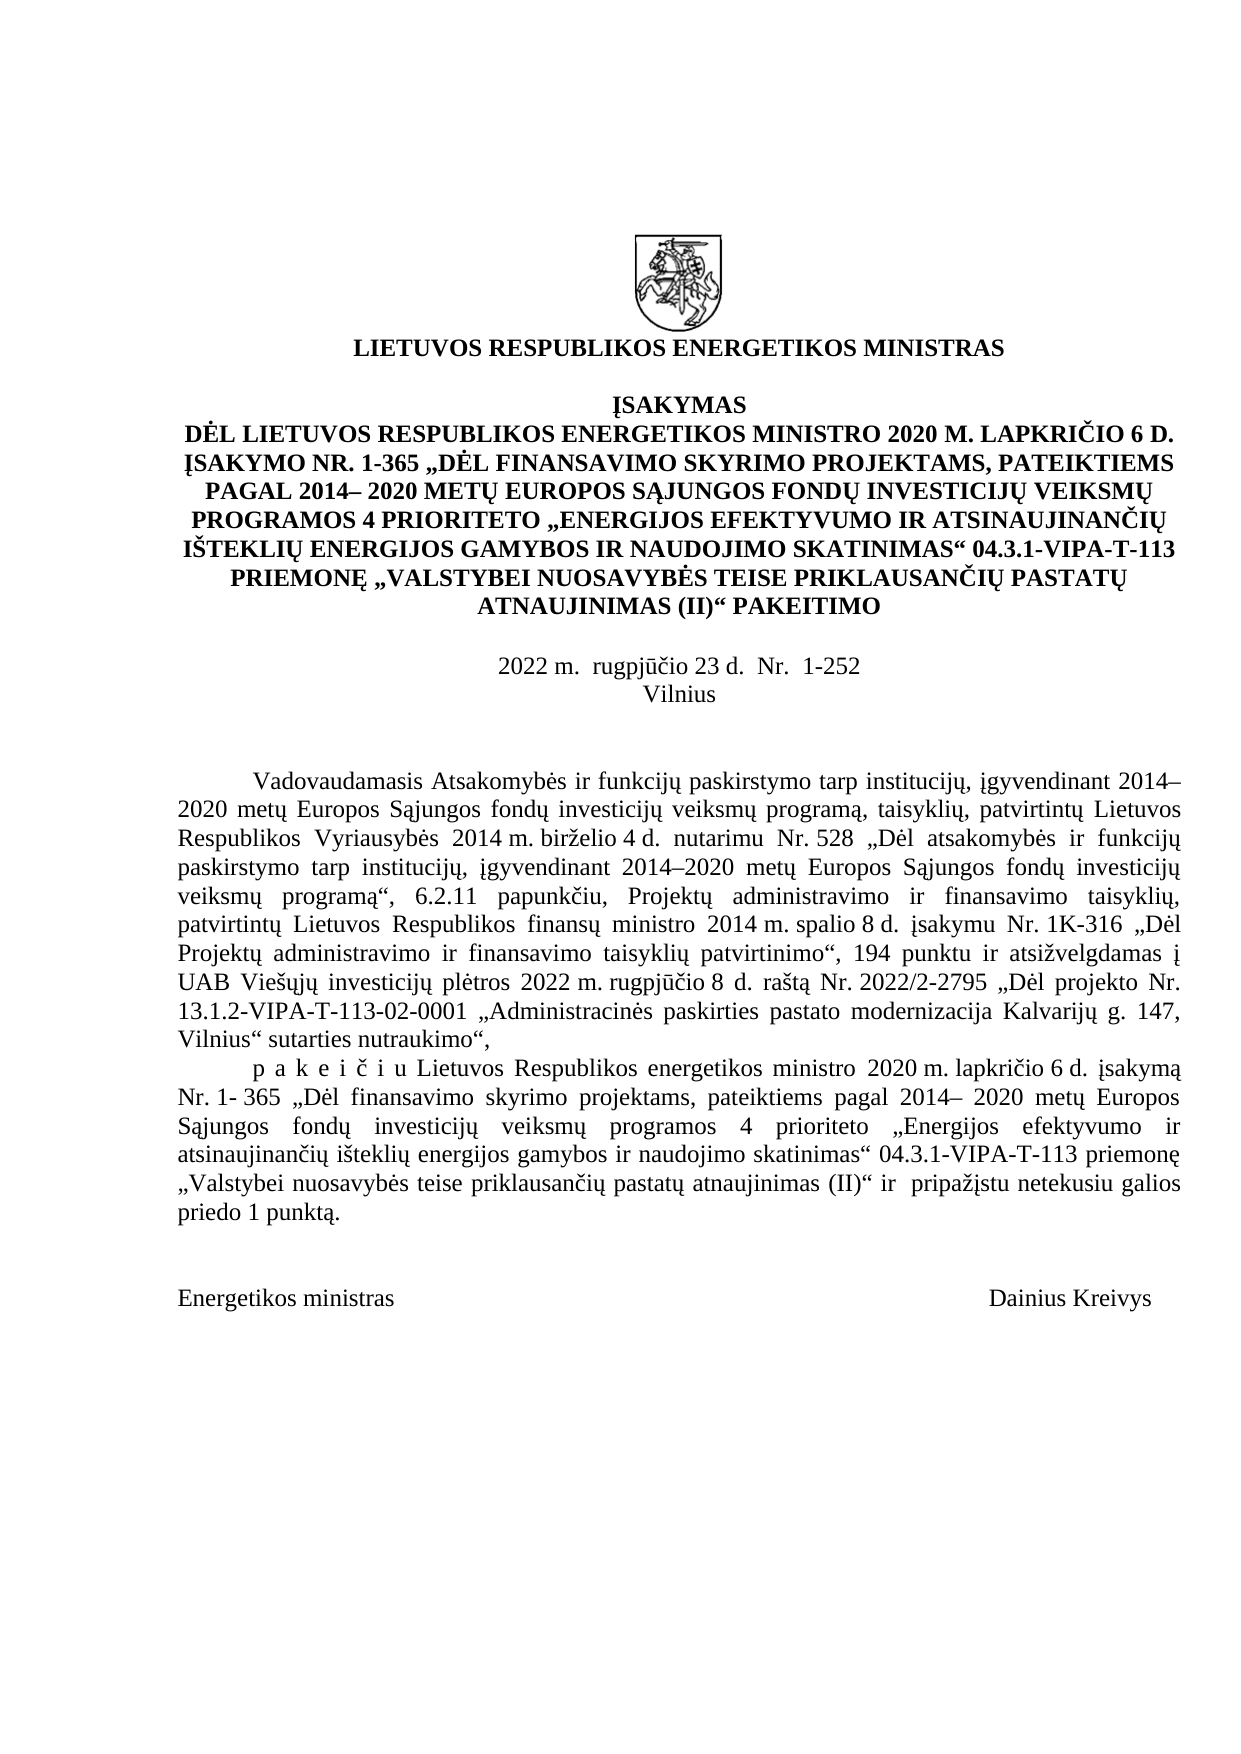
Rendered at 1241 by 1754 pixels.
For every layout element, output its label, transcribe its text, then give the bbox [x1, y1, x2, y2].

text Vadovaudamasis Atsakomybės ir funkcijų paskirstymo tarp institucijų, įgyvendinant 2014–2020 metų Europos Sąjungos fondų investicijų veiksmų programą, taisyklių, patvirtintų Lietuvos Respublikos Vyriausybės 2014 m. birželio 4 d. nutarimu Nr. 528 „Dėl atsakomybės ir funkcijų paskirstymo tarp institucijų, įgyvendinant 2014–2020 metų Europos Sąjungos fondų investicijų veiksmų programą“, 6.2.11 papunkčiu, Projektų administravimo ir finansavimo taisyklių, patvirtintų Lietuvos Respublikos finansų ministro 2014 m. spalio 8 d. įsakymu Nr. 1K-316 „Dėl Projektų administravimo ir finansavimo taisyklių patvirtinimo“, 194 punktu ir atsižvelgdamas į UAB Viešųjų investicijų plėtros 2022 m. rugpjūčio 8 d. raštą Nr. 2022/2-2795 „Dėl projekto Nr. 13.1.2-VIPA-T-113-02-0001 „Administracinės paskirties pastato modernizacija Kalvarijų g. 147, Vilnius“ sutarties nutraukimo“, [177, 766, 1181, 1053]
text p a k e i č i u Lietuvos Respublikos energetikos ministro 2020 m. lapkričio 6 d. įsakymą Nr. 1- 365 „Dėl finansavimo skyrimo projektams, pateiktiems pagal 2014– 2020 metų Europos Sąjungos fondų investicijų veiksmų programos 4 prioriteto „Energijos efektyvumo ir atsinaujinančių išteklių energijos gamybos ir naudojimo skatinimas“ 04.3.1-VIPA-T-113 priemonę „Valstybei nuosavybės teise priklausančių pastatų atnaujinimas (II)“ ir pripažįstu netekusiu galios priedo 1 punktą. [177, 1053, 1181, 1226]
text Vilnius [177, 679, 1181, 708]
text lIETUVOS RESPUBLIKOS energetikos MINISTRAS [177, 333, 1181, 361]
text ĮSAKYMAS [177, 390, 1181, 419]
text DĖL lIETUVOS RESPUBLIKOS energetikos MINISTRo 2020 m. lapkričio 6 d. įsakymo nr. 1-365 „DĖL FINANSAVIMO SKYRIMO PROJEKTAMS, PATEIKTIEMS PAGAL 2014– 2020 METŲ EUROPOS SĄJUNGOS FONDŲ INVESTICIJŲ VEIKSMŲ PROGRAMOS 4 PRIORITETO „ENERGIJOS EFEKTYVUMO IR ATSINAUJINANČIŲ IŠTEKLIŲ ENERGIJOS GAMYBOS IR NAUDOJIMO SKATINIMAS“ 04.3.1-VIPA-T-113 PRIEMONĘ „VALSTYBEI NUOSAVYBĖS TEISE PRIKLAUSANČIŲ PASTATŲ ATNAUJINIMAS (II)“ PAKEITIMO [177, 419, 1181, 620]
text 2022 m. rugpjūčio 23 d. Nr. 1-252 [177, 651, 1181, 679]
text Energetikos ministras Dainius Kreivys [177, 1283, 1181, 1312]
